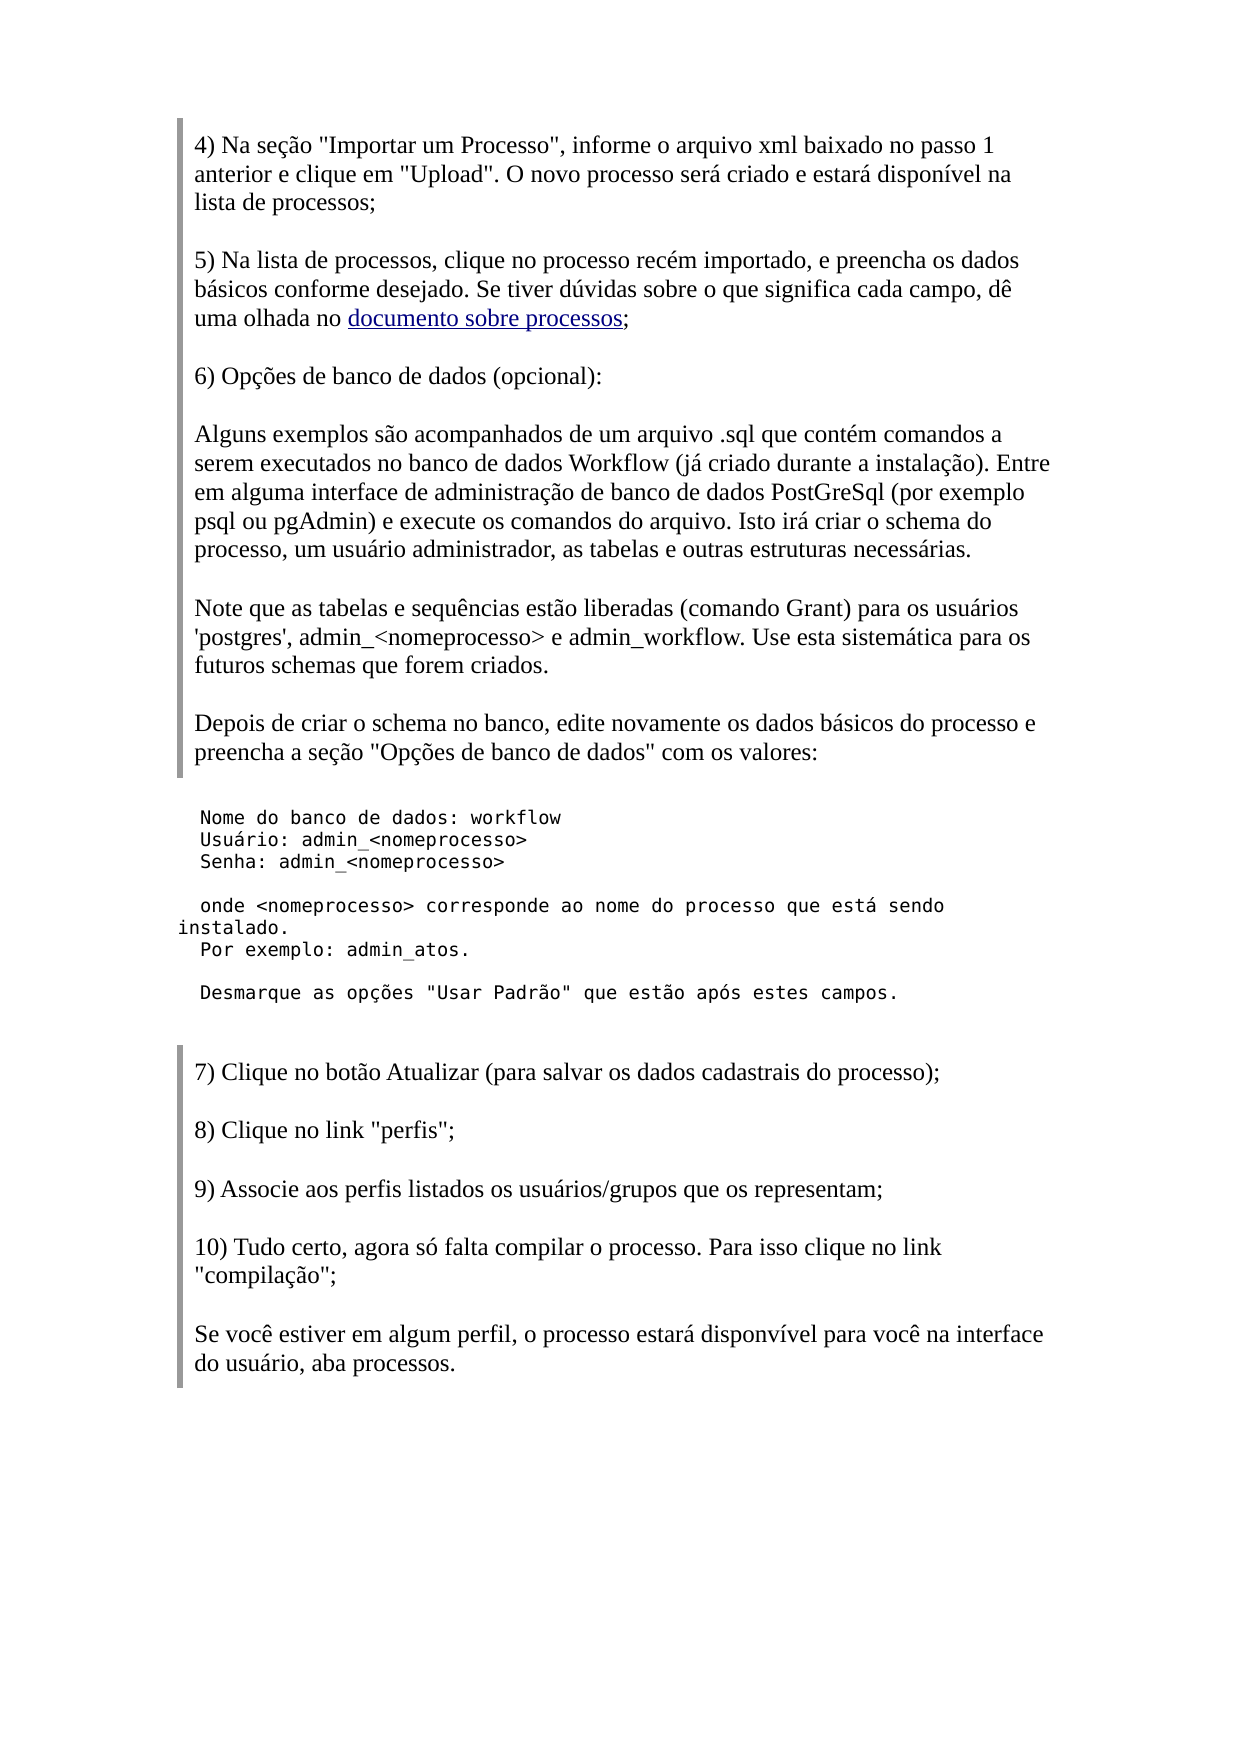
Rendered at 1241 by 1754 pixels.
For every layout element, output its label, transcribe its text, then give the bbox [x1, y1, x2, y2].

text 8) Clique no link "perfis"; [183, 1104, 1063, 1144]
text Alguns exemplos são acompanhados de um arquivo .sql que contém comandos a serem executados no banco de dados Workflow (já criado durante a instalação). Entre em alguma interface de administração de banco de dados PostGreSql (por exemplo psql ou pgAdmin) e execute os comandos do arquivo. Isto irá criar o schema do processo, um usuário administrador, as tabelas e outras estruturas necessárias. [183, 408, 1063, 563]
text Note que as tabelas e sequências estão liberadas (comando Grant) para os usuários 'postgres', admin_<nomeprocesso> e admin_workflow. Use esta sistemática para os futuros schemas que forem criados. [183, 581, 1063, 679]
text Se você estiver em algum perfil, o processo estará disponvível para você na interface do usuário, aba processos. [183, 1307, 1063, 1388]
text 9) Associe aos perfis listados os usuários/grupos que os representam; [183, 1162, 1063, 1202]
text Nome do banco de dados: workflow Usuário: admin_<nomeprocesso> Senha: admin_<nomeprocesso> onde <nomeprocesso> corresponde ao nome do processo que está sendo instalado. Por exemplo: admin_atos. Desmarque as opções "Usar Padrão" que estão após estes campos. [177, 807, 1063, 1004]
text 7) Clique no botão Atualizar (para salvar os dados cadastrais do processo); [183, 1045, 1063, 1086]
text 5) Na lista de processos, clique no processo recém importado, e preencha os dados básicos conforme desejado. Se tiver dúvidas sobre o que significa cada campo, dê uma olhada no documento sobre processos; [183, 234, 1063, 332]
text 10) Tudo certo, agora só falta compilar o processo. Para isso clique no link "compilação"; [183, 1220, 1063, 1289]
text 4) Na seção "Importar um Processo", informe o arquivo xml baixado no passo 1 anterior e clique em "Upload". O novo processo será criado e estará disponível na lista de processos; [183, 118, 1063, 216]
text 6) Opções de banco de dados (opcional): [183, 349, 1063, 390]
text Depois de criar o schema no banco, edite novamente os dados básicos do processo e preencha a seção "Opções de banco de dados" com os valores: [183, 697, 1063, 778]
